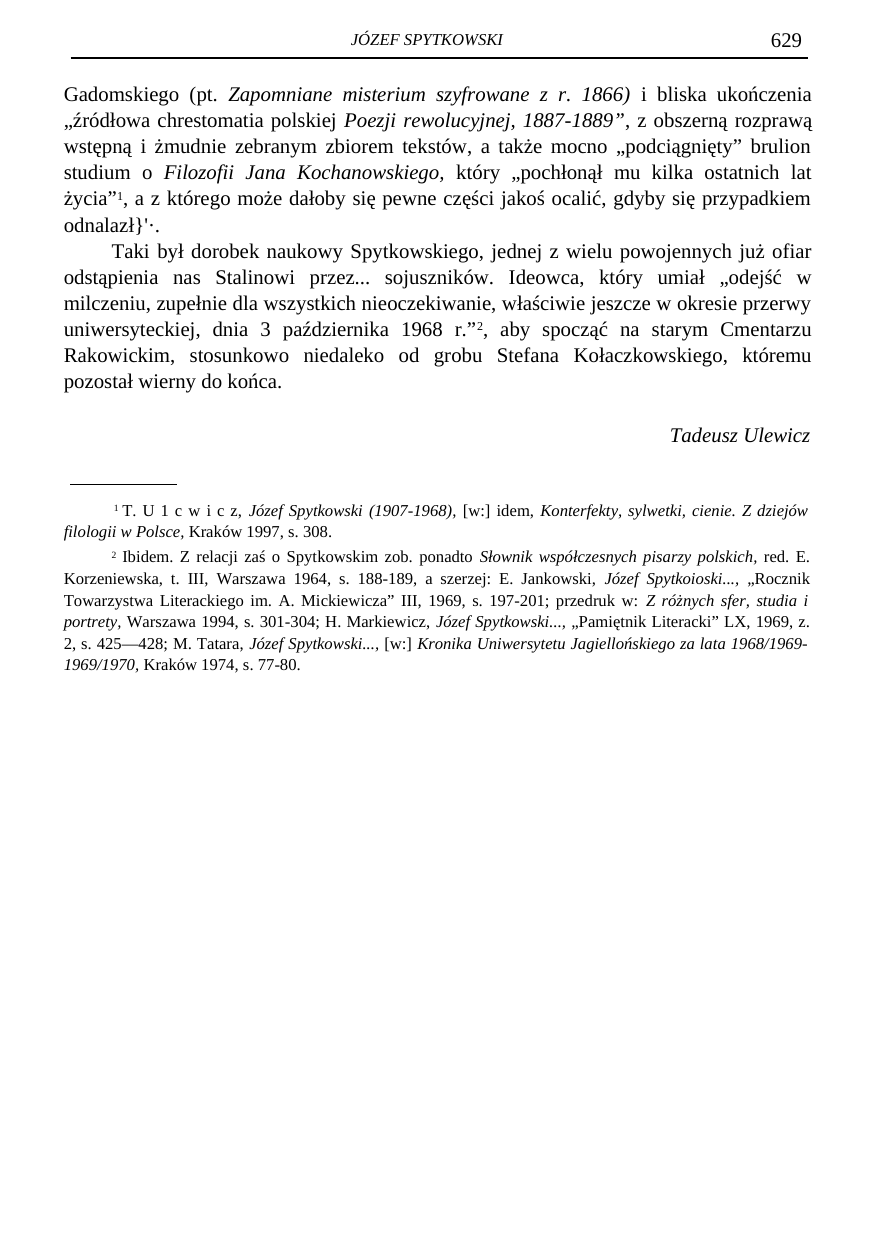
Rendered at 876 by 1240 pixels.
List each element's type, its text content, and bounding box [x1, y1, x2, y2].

text Tadeusz Ulewicz [63, 423, 812, 447]
text 1 T. U 1 c w i c z, Józef Spytkowski (1907-1968), [w:] idem, Konterfekty, sylwetki, cienie. Z dziejów filologii w Polsce, Kraków 1997, s. 308. [63, 500, 810, 541]
text JÓZEF SPYTKOWSKI [351, 29, 526, 48]
text Taki był dorobek naukowy Spytkowskiego, jednej z wielu powojennych już ofiar odstąpienia nas Stalinowi przez... sojuszników. Ideowca, który umiał „odejść w milczeniu, zupełnie dla wszystkich nieoczekiwanie, właściwie jeszcze w okresie przerwy uniwersyteckiej, dnia 3 października 1968 r.”2, aby spocząć na starym Cmentarzu Rakowickim, stosunkowo niedaleko od grobu Stefana Kołaczkowskiego, któremu pozostał wierny do końca. [63, 239, 812, 393]
text Gadomskiego (pt. Zapomniane misterium szyfrowane z r. 1866) i bliska ukończenia „źródłowa chrestomatia polskiej Poezji rewolucyjnej, 1887-1889”, z obszerną rozpra­wą wstępną i żmudnie zebranym zbiorem tekstów, a także mocno „podciągnięty” brulion studium o Filozofii Jana Kochanowskiego, który „pochłonął mu kilka ostatnich lat życia”1, a z którego może dałoby się pewne części jakoś ocalić, gdyby się przypadkiem odnalazł}'·. [63, 82, 812, 237]
text 629 [771, 28, 811, 52]
text 2 Ibidem. Z relacji zaś o Spytkowskim zob. ponadto Słownik współczesnych pisarzy polskich, red. E. Korzeniewska, t. III, Warszawa 1964, s. 188-189, a szerzej: E. Jankowski, Józef Spytkoioski..., „Rocznik Towarzystwa Literackiego im. A. Mickiewicza” III, 1969, s. 197-201; przedruk w: Z różnych sfer, studia i portrety, Warszawa 1994, s. 301-304; H. Markiewicz, Józef Spytkowski..., „Pamiętnik Literacki” LX, 1969, z. 2, s. 425—428; M. Tatara, Józef Spytkowski..., [w:] Kronika Uniwersytetu Jagiellońskiego za lata 1968/1969-1969/1970, Kraków 1974, s. 77-80. [63, 547, 810, 674]
